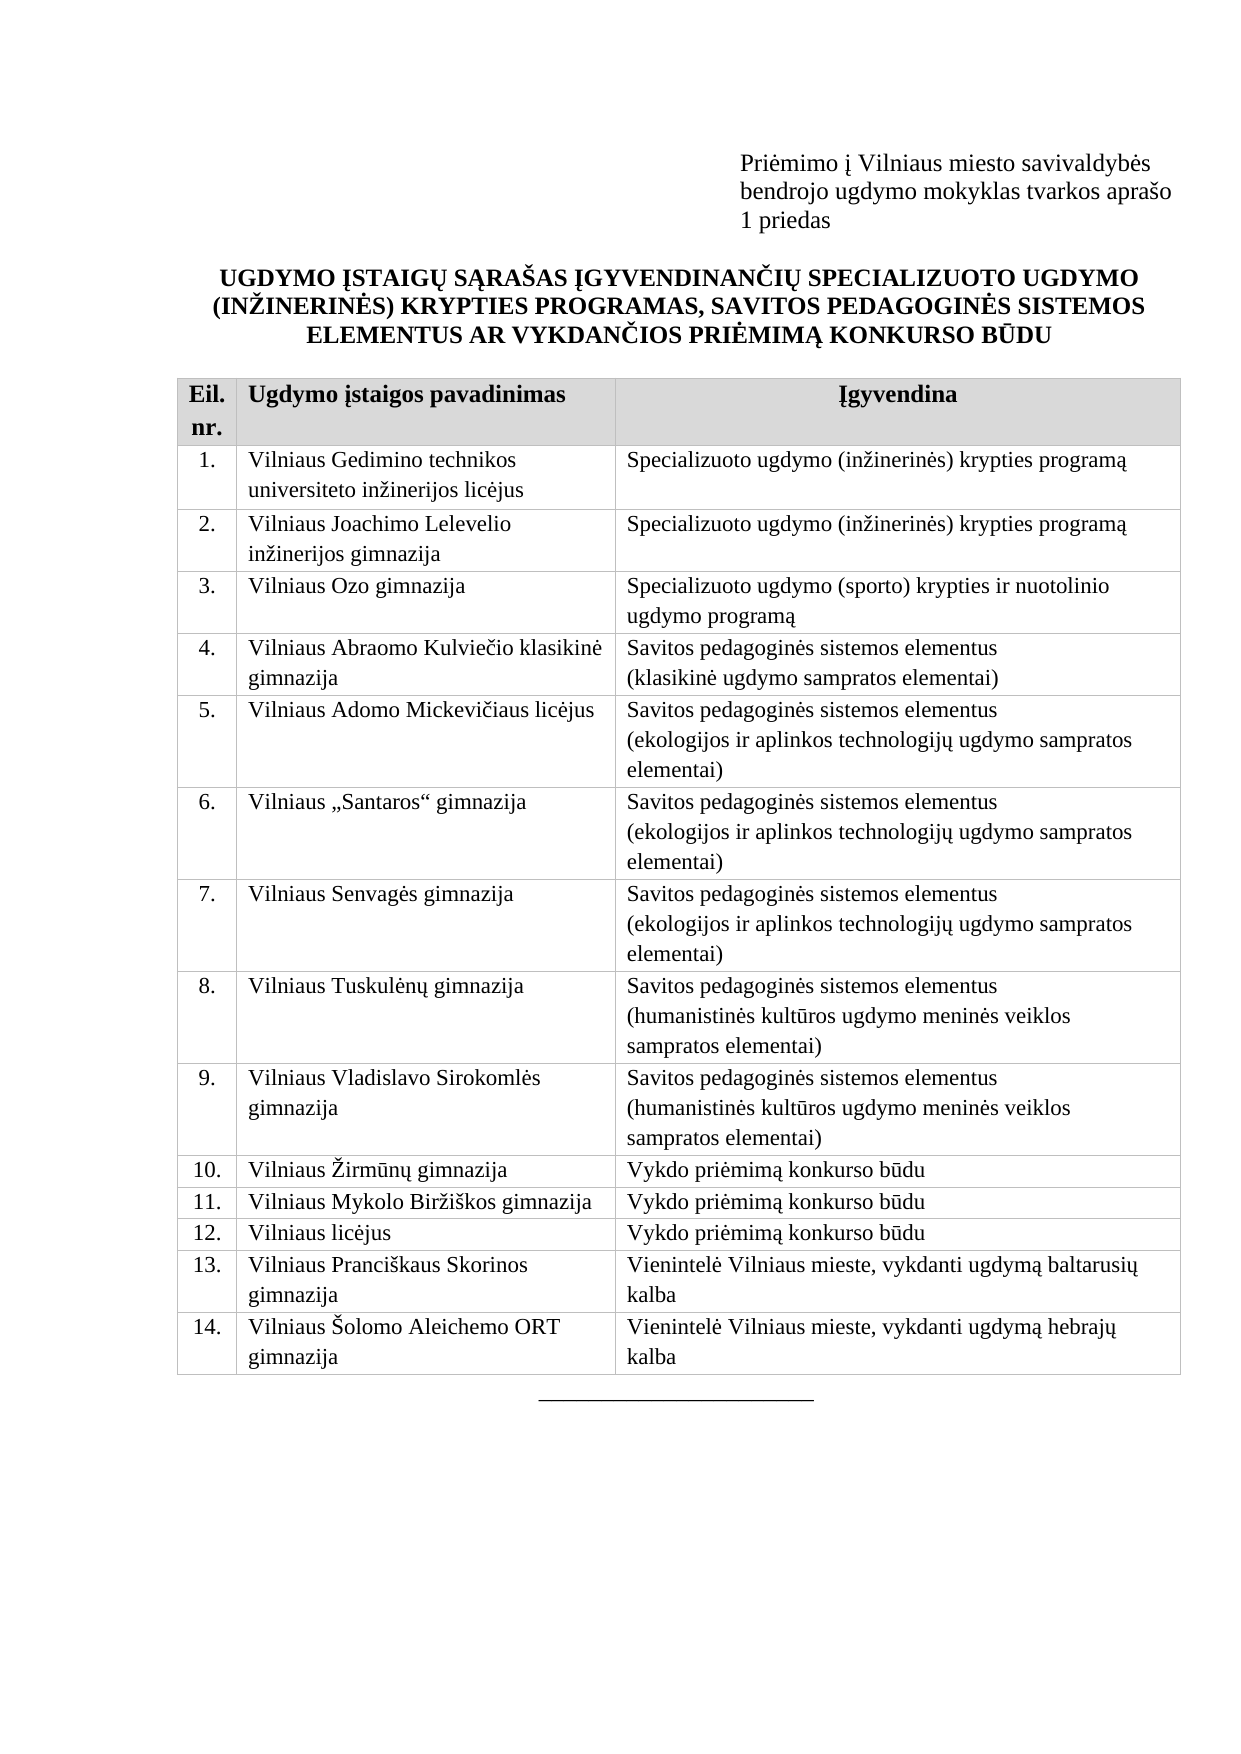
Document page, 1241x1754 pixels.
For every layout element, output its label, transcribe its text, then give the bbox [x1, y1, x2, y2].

table_cell Vilniaus Tuskulėnų gimnazija [237, 972, 615, 1063]
table_cell Vilniaus Šolomo Aleichemo ORT gimnazija [237, 1313, 615, 1374]
table_cell Vilniaus Adomo Mickevičiaus licėjus [237, 696, 615, 787]
table_cell Vykdo priėmimą konkurso būdu [616, 1219, 1180, 1250]
table_cell Vilniaus Abraomo Kulviečio klasikinė gimnazija [237, 634, 615, 694]
table_cell 8. [178, 972, 236, 1063]
table_cell Vilniaus Mykolo Biržiškos gimnazija [237, 1188, 615, 1218]
table_header Įgyvendina [616, 379, 1180, 445]
table_cell Vilniaus Gedimino technikos universiteto inžinerijos licėjus [237, 446, 615, 509]
table_cell Vilniaus Vladislavo Sirokomlės gimnazija [237, 1064, 615, 1155]
table_cell 1. [178, 446, 236, 509]
table_cell 2. [178, 510, 236, 571]
table_cell 5. [178, 696, 236, 787]
table_cell 6. [178, 788, 236, 879]
table_cell Savitos pedagoginės sistemos elementus (klasikinė ugdymo sampratos elementai) [616, 634, 1180, 694]
table_cell 9. [178, 1064, 236, 1155]
table_cell Vilniaus Žirmūnų gimnazija [237, 1156, 615, 1187]
table_cell Vykdo priėmimą konkurso būdu [616, 1188, 1180, 1218]
table_cell 13. [178, 1251, 236, 1312]
table_cell Vykdo priėmimą konkurso būdu [616, 1156, 1180, 1187]
table_cell 14. [178, 1313, 236, 1374]
table_cell 12. [178, 1219, 236, 1250]
table_cell Specializuoto ugdymo (inžinerinės) krypties programą [616, 510, 1180, 571]
table_cell Vienintelė Vilniaus mieste, vykdanti ugdymą hebrajų kalba [616, 1313, 1180, 1374]
table_cell 3. [178, 572, 236, 633]
table_cell Vilniaus Senvagės gimnazija [237, 880, 615, 971]
table_cell Savitos pedagoginės sistemos elementus (ekologijos ir aplinkos technologijų ugdymo sampratos elementai) [616, 880, 1180, 971]
text Priėmimo į Vilniaus miesto savivaldybės [177, 148, 1181, 176]
table_cell 11. [178, 1188, 236, 1218]
text 1 priedas [177, 205, 1181, 234]
table_cell Savitos pedagoginės sistemos elementus (ekologijos ir aplinkos technologijų ugdymo sampratos elementai) [616, 696, 1180, 787]
table_cell Vilniaus licėjus [237, 1219, 615, 1250]
table_cell Savitos pedagoginės sistemos elementus (ekologijos ir aplinkos technologijų ugdymo sampratos elementai) [616, 788, 1180, 879]
text ______________________ [177, 1375, 1181, 1403]
table_cell 4. [178, 634, 236, 694]
text bendrojo ugdymo mokyklas tvarkos aprašo [177, 176, 1181, 205]
table_header Eil. nr. [178, 379, 236, 445]
table_cell Specializuoto ugdymo (sporto) krypties ir nuotolinio ugdymo programą [616, 572, 1180, 633]
table_header Ugdymo įstaigos pavadinimas [237, 379, 615, 445]
table_cell Vienintelė Vilniaus mieste, vykdanti ugdymą baltarusių kalba [616, 1251, 1180, 1312]
table_cell Vilniaus „Santaros“ gimnazija [237, 788, 615, 879]
table_cell Vilniaus Pranciškaus Skorinos gimnazija [237, 1251, 615, 1312]
table_cell 10. [178, 1156, 236, 1187]
table_cell Specializuoto ugdymo (inžinerinės) krypties programą [616, 446, 1180, 509]
table_cell Vilniaus Joachimo Lelevelio inžinerijos gimnazija [237, 510, 615, 571]
table_cell Savitos pedagoginės sistemos elementus (humanistinės kultūros ugdymo meninės veiklos sampratos elementai) [616, 1064, 1180, 1155]
table_cell Savitos pedagoginės sistemos elementus (humanistinės kultūros ugdymo meninės veiklos sampratos elementai) [616, 972, 1180, 1063]
table_cell Vilniaus Ozo gimnazija [237, 572, 615, 633]
text Ugdymo įstaigų sąrašas įgyvendinančių specializuoto ugdymo (inžinerinės) krypties programas, savitos pedagoginės sistemos elementus ar vykdančios priėmimą konkurso būdu [177, 263, 1181, 349]
table_cell 7. [178, 880, 236, 971]
